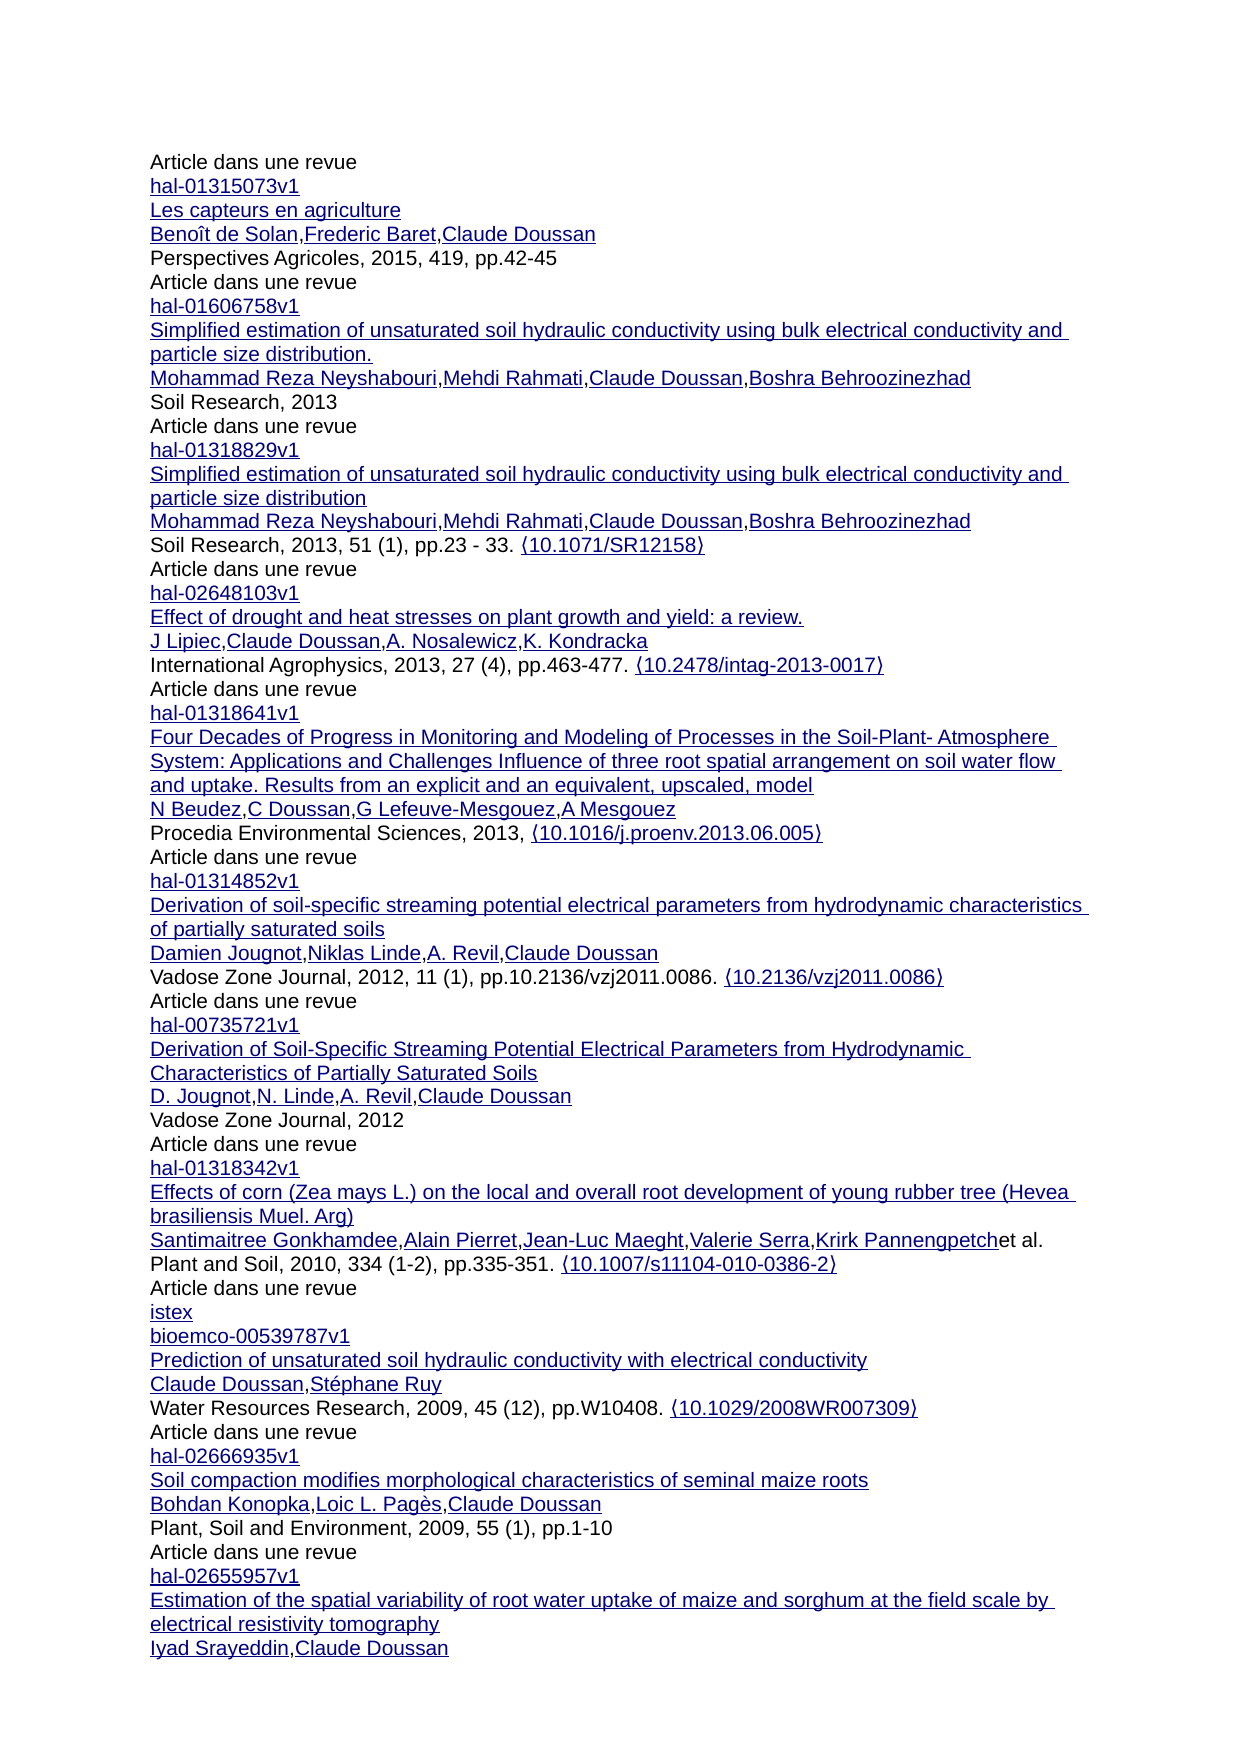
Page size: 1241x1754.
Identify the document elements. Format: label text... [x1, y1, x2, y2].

table_cell Derivation of Soil-Specific Streaming Potential Electrical Parameters from Hydrodynamic Characteristics of Partially Saturated Soils D. Jougnot,N. Linde,A. Revil,Claude Doussan Vadose Zone Journal, 2012 Article dans une revue hal-01318342v1 [150, 1036, 1090, 1180]
table_cell Effects of corn (Zea mays L.) on the local and overall root development of young rubber tree (Hevea brasiliensis Muel. Arg) Santimaitree Gonkhamdee,Alain Pierret,Jean-Luc Maeght,Valerie Serra,Krirk Pannengpetchet al. Plant and Soil, 2010, 334 (1-2), pp.335-351. ⟨10.1007/s11104-010-0386-2⟩ Article dans une revue istex bioemco-00539787v1 [150, 1180, 1090, 1348]
table_cell Les capteurs en agriculture Benoît de Solan,Frederic Baret,Claude Doussan Perspectives Agricoles, 2015, 419, pp.42-45 Article dans une revue hal-01606758v1 [150, 198, 1090, 318]
table_cell Estimation of the spatial variability of root water uptake of maize and sorghum at the field scale by electrical resistivity tomography Iyad Srayeddin,Claude Doussan [150, 1588, 1090, 1659]
table_cell Four Decades of Progress in Monitoring and Modeling of Processes in the Soil-Plant- Atmosphere System: Applications and Challenges Influence of three root spatial arrangement on soil water flow and uptake. Results from an explicit and an equivalent, upscaled, model N Beudez,C Doussan,G Lefeuve-Mesgouez,A Mesgouez Procedia Environmental Sciences, 2013, ⟨10.1016/j.proenv.2013.06.005⟩ Article dans une revue hal-01314852v1 [150, 725, 1090, 893]
table_cell Derivation of soil-specific streaming potential electrical parameters from hydrodynamic characteristics of partially saturated soils Damien Jougnot,Niklas Linde,A. Revil,Claude Doussan Vadose Zone Journal, 2012, 11 (1), pp.10.2136/vzj2011.0086. ⟨10.2136/vzj2011.0086⟩ Article dans une revue hal-00735721v1 [150, 893, 1090, 1036]
table_cell Prediction of unsaturated soil hydraulic conductivity with electrical conductivity Claude Doussan,Stéphane Ruy Water Resources Research, 2009, 45 (12), pp.W10408. ⟨10.1029/2008WR007309⟩ Article dans une revue hal-02666935v1 [150, 1348, 1090, 1468]
table_cell Soil compaction modifies morphological characteristics of seminal maize roots Bohdan Konopka,Loic L. Pagès,Claude Doussan Plant, Soil and Environment, 2009, 55 (1), pp.1-10 Article dans une revue hal-02655957v1 [150, 1468, 1090, 1587]
table_cell Simplified estimation of unsaturated soil hydraulic conductivity using bulk electrical conductivity and particle size distribution Mohammad Reza Neyshabouri,Mehdi Rahmati,Claude Doussan,Boshra Behroozinezhad Soil Research, 2013, 51 (1), pp.23 - 33. ⟨10.1071/SR12158⟩ Article dans une revue hal-02648103v1 [150, 461, 1090, 605]
table_cell Simplified estimation of unsaturated soil hydraulic conductivity using bulk electrical conductivity and particle size distribution. Mohammad Reza Neyshabouri,Mehdi Rahmati,Claude Doussan,Boshra Behroozinezhad Soil Research, 2013 Article dans une revue hal-01318829v1 [150, 318, 1090, 461]
table_cell Effect of drought and heat stresses on plant growth and yield: a review. J Lipiec,Claude Doussan,A. Nosalewicz,K. Kondracka International Agrophysics, 2013, 27 (4), pp.463-477. ⟨10.2478/intag-2013-0017⟩ Article dans une revue hal-01318641v1 [150, 605, 1090, 725]
table_cell Article dans une revue hal-01315073v1 [150, 150, 1090, 198]
